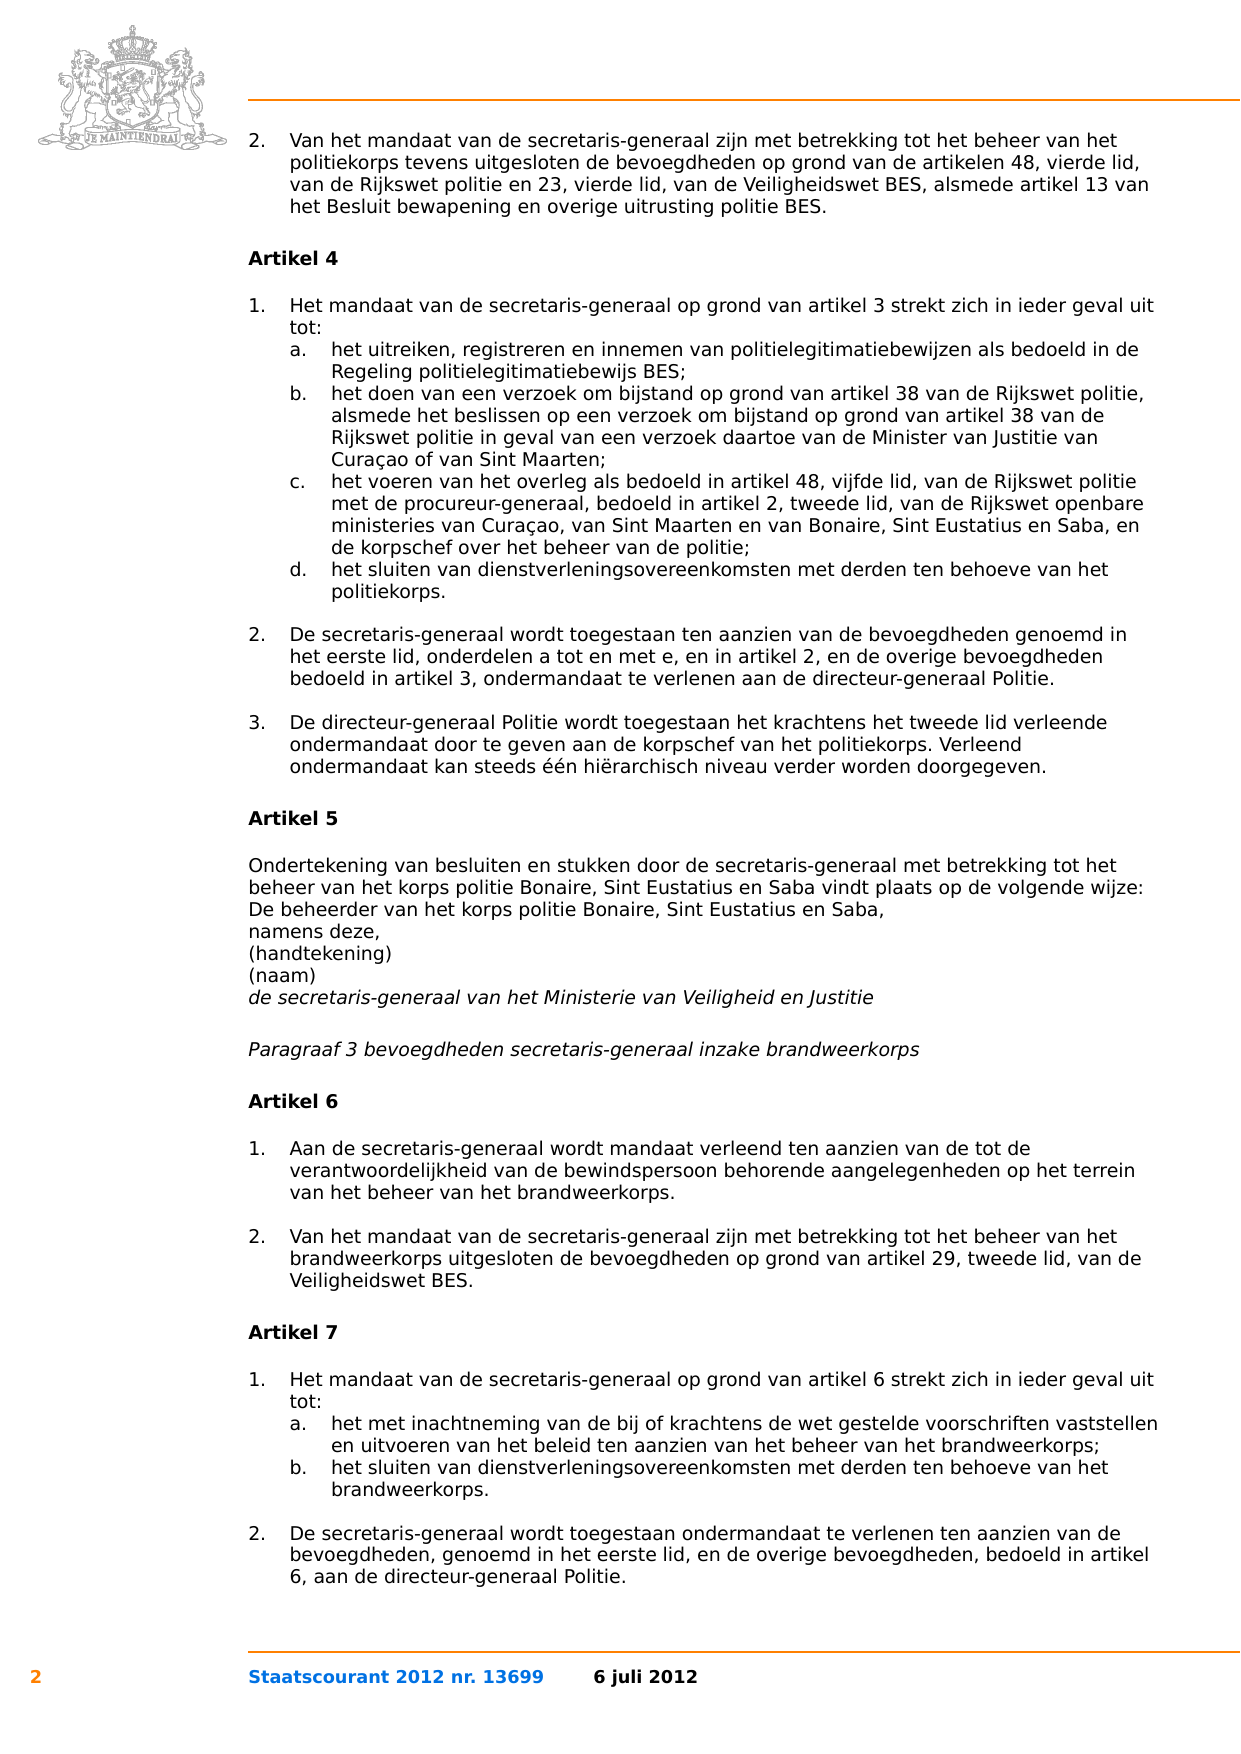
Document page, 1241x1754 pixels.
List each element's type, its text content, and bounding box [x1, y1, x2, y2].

text 1. Het mandaat van de secretaris-generaal op grond van artikel 3 strekt zich in ieder geval uit tot: [248, 295, 1163, 339]
text b. het sluiten van dienstverleningsovereenkomsten met derden ten behoeve van het brandweerkorps. [289, 1457, 1163, 1501]
text 1. Aan de secretaris-generaal wordt mandaat verleend ten aanzien van de tot de verantwoordelijkheid van de bewindspersoon behorende aangelegenheden op het terrein van het beheer van het brandweerkorps. [248, 1138, 1163, 1204]
text (handtekening) [248, 943, 1163, 965]
text a. het met inachtneming van de bij of krachtens de wet gestelde voorschriften vaststellen en uitvoeren van het beleid ten aanzien van het beheer van het brandweerkorps; [289, 1413, 1163, 1457]
subtitle Artikel 5 [248, 808, 1163, 830]
picture [38, 25, 227, 150]
subtitle Paragraaf 3 bevoegdheden secretaris-generaal inzake brandweerkorps [248, 1039, 1163, 1061]
text De beheerder van het korps politie Bonaire, Sint Eustatius en Saba, [248, 899, 1163, 921]
text 2. De secretaris-generaal wordt toegestaan ten aanzien van de bevoegdheden genoemd in het eerste lid, onderdelen a tot en met e, en in artikel 2, en de overige bevoegdheden bedoeld in artikel 3, ondermandaat te verlenen aan de directeur-generaal Politie. [248, 624, 1163, 690]
text de secretaris-generaal van het Ministerie van Veiligheid en Justitie [248, 987, 1163, 1009]
text 1. Het mandaat van de secretaris-generaal op grond van artikel 6 strekt zich in ieder geval uit tot: [248, 1369, 1163, 1413]
text c. het voeren van het overleg als bedoeld in artikel 48, vijfde lid, van de Rijkswet politie met de procureur-generaal, bedoeld in artikel 2, tweede lid, van de Rijkswet openbare ministeries van Curaçao, van Sint Maarten en van Bonaire, Sint Eustatius en Saba, en de korpschef over het beheer van de politie; [289, 471, 1163, 558]
text namens deze, [248, 921, 1163, 943]
text (naam) [248, 965, 1163, 987]
text 3. De directeur-generaal Politie wordt toegestaan het krachtens het tweede lid verleende ondermandaat door te geven aan de korpschef van het politiekorps. Verleend ondermandaat kan steeds één hiërarchisch niveau verder worden doorgegeven. [248, 712, 1163, 778]
text b. het doen van een verzoek om bijstand op grond van artikel 38 van de Rijkswet politie, alsmede het beslissen op een verzoek om bijstand op grond van artikel 38 van de Rijkswet politie in geval van een verzoek daartoe van de Minister van Justitie van Curaçao of van Sint Maarten; [289, 383, 1163, 471]
subtitle Artikel 7 [248, 1322, 1163, 1344]
text 2. De secretaris-generaal wordt toegestaan ondermandaat te verlenen ten aanzien van de bevoegdheden, genoemd in het eerste lid, en de overige bevoegdheden, bedoeld in artikel 6, aan de directeur-generaal Politie. [248, 1522, 1163, 1588]
text a. het uitreiken, registreren en innemen van politielegitimatiebewijzen als bedoeld in de Regeling politielegitimatiebewijs BES; [289, 339, 1163, 383]
text 2. Van het mandaat van de secretaris-generaal zijn met betrekking tot het beheer van het politiekorps tevens uitgesloten de bevoegdheden op grond van de artikelen 48, vierde lid, van de Rijkswet politie en 23, vierde lid, van de Veiligheidswet BES, alsmede artikel 13 van het Besluit bewapening en overige uitrusting politie BES. [248, 130, 1163, 218]
text Ondertekening van besluiten en stukken door de secretaris-generaal met betrekking tot het beheer van het korps politie Bonaire, Sint Eustatius en Saba vindt plaats op de volgende wijze: [248, 855, 1163, 899]
subtitle Artikel 6 [248, 1091, 1163, 1113]
text d. het sluiten van dienstverleningsovereenkomsten met derden ten behoeve van het politiekorps. [289, 558, 1163, 602]
text 2. Van het mandaat van de secretaris-generaal zijn met betrekking tot het beheer van het brandweerkorps uitgesloten de bevoegdheden op grond van artikel 29, tweede lid, van de Veiligheidswet BES. [248, 1226, 1163, 1292]
subtitle Artikel 4 [248, 248, 1163, 270]
